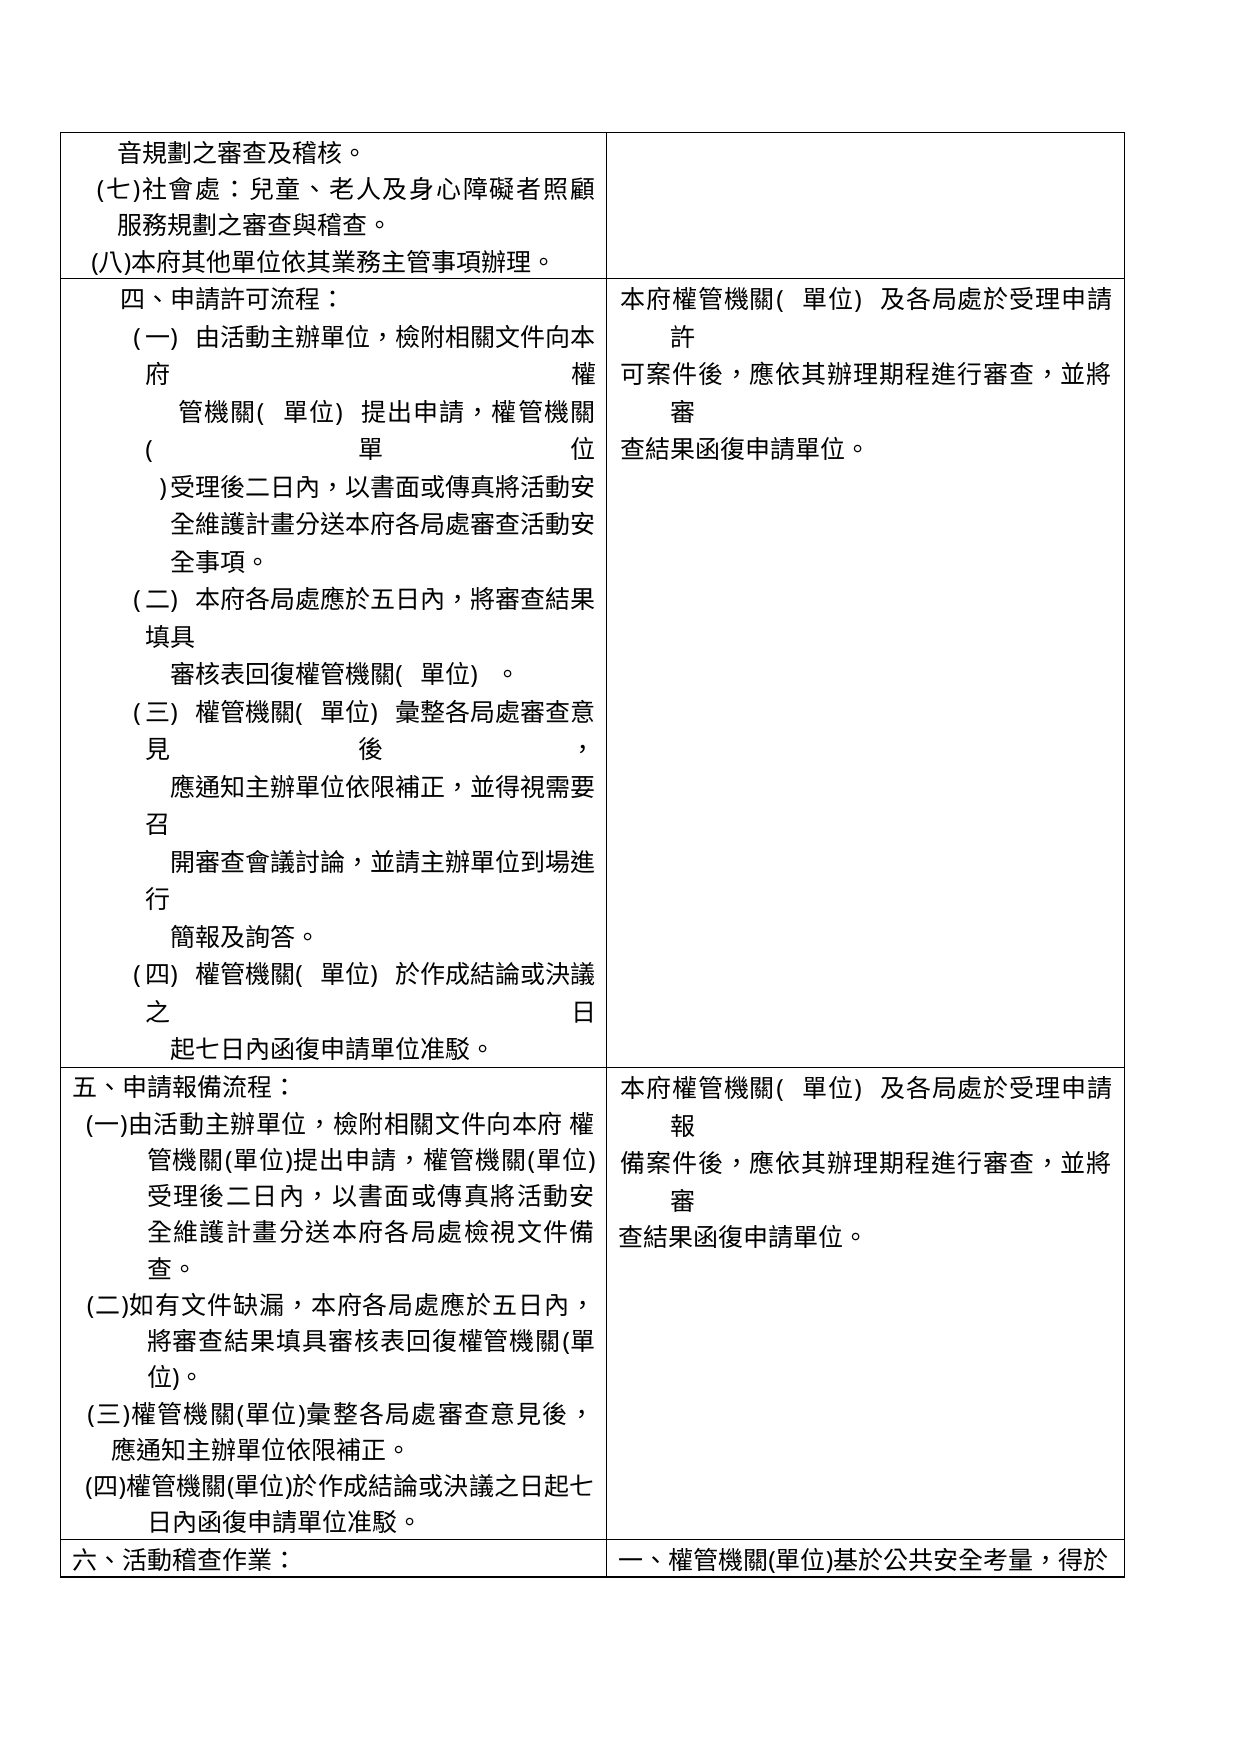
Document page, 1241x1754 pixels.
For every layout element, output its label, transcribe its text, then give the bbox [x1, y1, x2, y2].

table_cell 音規劃之審查及稽核。 (七)社會處：兒童、老人及身心障礙者照顧 服務規劃之審查與稽查。 (八)本府其他單位依其業務主管事項辦理。 [61, 133, 606, 278]
table_cell 六、活動稽查作業： [61, 1540, 606, 1576]
table_cell 四、申請許可流程： (一)由活動主辦單位，檢附相關文件向本府權 管機關(單位)提出申請，權管機關(單位 )受理後二日內，以書面或傳真將活動安 全維護計畫分送本府各局處審查活動安 全事項。 (二)本府各局處應於五日內，將審查結果填具 審核表回復權管機關(單位)。 (三)權管機關(單位)彙整各局處審查意見後， 應通知主辦單位依限補正，並得視需要召 開審查會議討論，並請主辦單位到場進行 簡報及詢答。 (四)權管機關(單位)於作成結論或決議之日 起七日內函復申請單位准駁。 [61, 279, 606, 1067]
table_cell [607, 133, 1124, 278]
table_cell 一、權管機關(單位)基於公共安全考量，得於 [607, 1540, 1124, 1576]
table_cell 本府權管機關(單位)及各局處於受理申請許 可案件後，應依其辦理期程進行審查，並將審 查結果函復申請單位。 [607, 279, 1124, 1067]
table_cell 本府權管機關(單位)及各局處於受理申請報 備案件後，應依其辦理期程進行審查，並將審 查結果函復申請單位。 [607, 1068, 1124, 1539]
table_cell 五、申請報備流程： (一)由活動主辦單位，檢附相關文件向本府 權管機關(單位)提出申請，權管機關(單位)受理後二日內，以書面或傳真將活動安全維護計畫分送本府各局處檢視文件備查。 (二)如有文件缺漏，本府各局處應於五日內，將審查結果填具審核表回復權管機關(單位)。 (三)權管機關(單位)彙整各局處審查意見後， 應通知主辦單位依限補正。 (四)權管機關(單位)於作成結論或決議之日起七日內函復申請單位准駁。 [61, 1068, 606, 1539]
